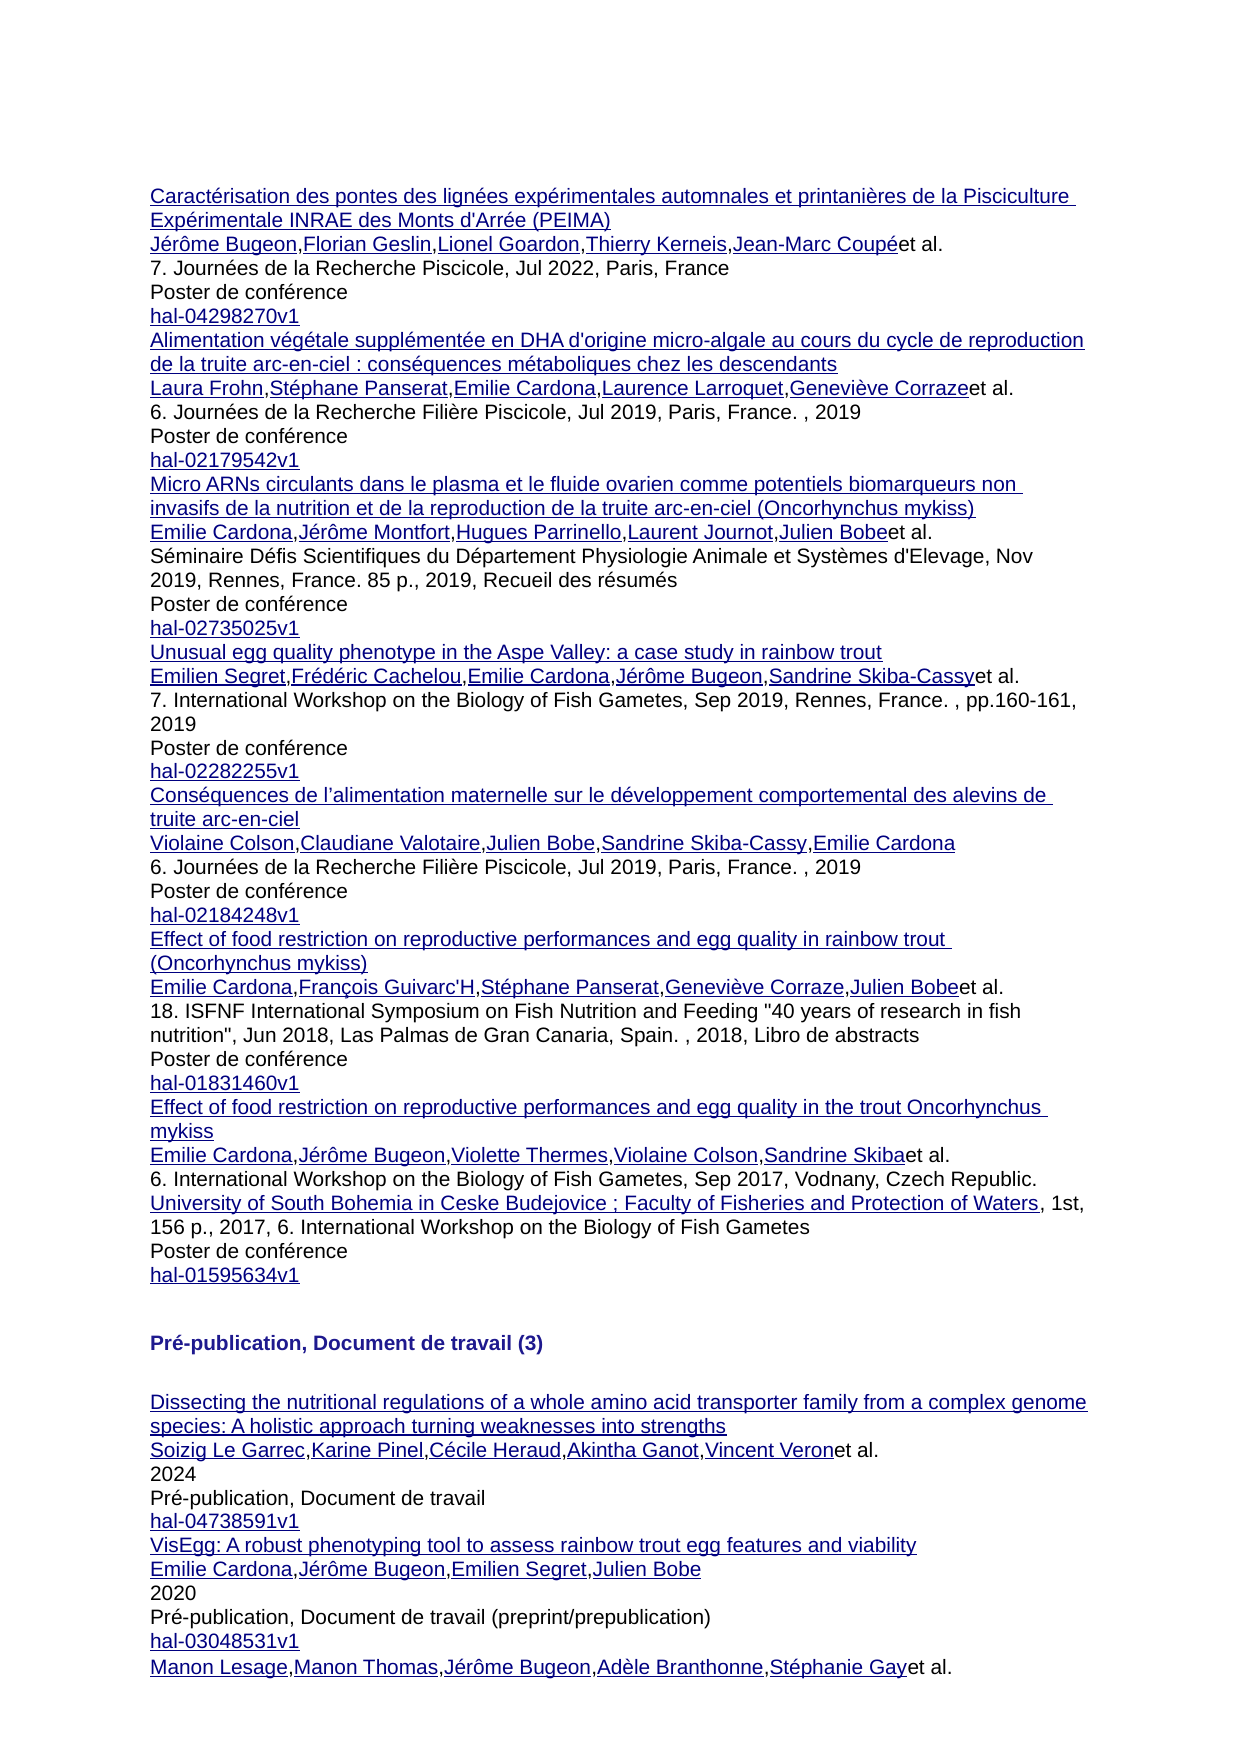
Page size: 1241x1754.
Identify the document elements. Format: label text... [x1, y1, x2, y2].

table_cell Alimentation végétale supplémentée en DHA d'origine micro-algale au cours du cycle de reproduction de la truite arc-en-ciel : conséquences métaboliques chez les descendants Laura Frohn,Stéphane Panserat,Emilie Cardona,Laurence Larroquet,Geneviève Corrazeet al. 6. Journées de la Recherche Filière Piscicole, Jul 2019, Paris, France. , 2019 Poster de conférence hal-02179542v1 [150, 328, 1090, 472]
subtitle Pré-publication, Document de travail (3) [150, 1331, 1090, 1355]
table_cell Effect of food restriction on reproductive performances and egg quality in rainbow trout (Oncorhynchus mykiss) Emilie Cardona,François Guivarc'H,Stéphane Panserat,Geneviève Corraze,Julien Bobeet al. 18. ISFNF International Symposium on Fish Nutrition and Feeding "40 years of research in fish nutrition", Jun 2018, Las Palmas de Gran Canaria, Spain. , 2018, Libro de abstracts Poster de conférence hal-01831460v1 [150, 927, 1090, 1095]
table_cell Micro ARNs circulants dans le plasma et le fluide ovarien comme potentiels biomarqueurs non invasifs de la nutrition et de la reproduction de la truite arc-en-ciel (Oncorhynchus mykiss) Emilie Cardona,Jérôme Montfort,Hugues Parrinello,Laurent Journot,Julien Bobeet al. Séminaire Défis Scientifiques du Département Physiologie Animale et Systèmes d'Elevage, Nov 2019, Rennes, France. 85 p., 2019, Recueil des résumés Poster de conférence hal-02735025v1 [150, 472, 1090, 639]
table_cell Effect of food restriction on reproductive performances and egg quality in the trout Oncorhynchus mykiss Emilie Cardona,Jérôme Bugeon,Violette Thermes,Violaine Colson,Sandrine Skibaet al. 6. International Workshop on the Biology of Fish Gametes, Sep 2017, Vodnany, Czech Republic. University of South Bohemia in Ceske Budejovice ; Faculty of Fisheries and Protection of Waters, 1st, 156 p., 2017, 6. International Workshop on the Biology of Fish Gametes Poster de conférence hal-01595634v1 [150, 1095, 1090, 1286]
table_header Dissecting the nutritional regulations of a whole amino acid transporter family from a complex genome species: A holistic approach turning weaknesses into strengths Soizig Le Garrec,Karine Pinel,Cécile Heraud,Akintha Ganot,Vincent Veronet al. 2024 Pré-publication, Document de travail hal-04738591v1 [150, 1390, 1090, 1533]
table_cell Unusual egg quality phenotype in the Aspe Valley: a case study in rainbow trout Emilien Segret,Frédéric Cachelou,Emilie Cardona,Jérôme Bugeon,Sandrine Skiba-Cassyet al. 7. International Workshop on the Biology of Fish Gametes, Sep 2019, Rennes, France. , pp.160-161, 2019 Poster de conférence hal-02282255v1 [150, 640, 1090, 783]
table_header Caractérisation des pontes des lignées expérimentales automnales et printanières de la Pisciculture Expérimentale INRAE des Monts d'Arrée (PEIMA) Jérôme Bugeon,Florian Geslin,Lionel Goardon,Thierry Kerneis,Jean-Marc Coupéet al. 7. Journées de la Recherche Piscicole, Jul 2022, Paris, France Poster de conférence hal-04298270v1 [150, 184, 1090, 328]
table_cell Conséquences de l’alimentation maternelle sur le développement comportemental des alevins de truite arc-en-ciel Violaine Colson,Claudiane Valotaire,Julien Bobe,Sandrine Skiba-Cassy,Emilie Cardona 6. Journées de la Recherche Filière Piscicole, Jul 2019, Paris, France. , 2019 Poster de conférence hal-02184248v1 [150, 783, 1090, 927]
table_cell C-Eci: A Cubic-Eci combined clearing method for 3D follicular content analysis In the ovary Manon Lesage,Manon Thomas,Jérôme Bugeon,Adèle Branthonne,Stéphanie Gayet al. 2020 Pré-publication, Document de travail (preprint/prepublication) hal-02790859v1 [150, 1653, 1090, 1679]
table_cell VisEgg: A robust phenotyping tool to assess rainbow trout egg features and viability Emilie Cardona,Jérôme Bugeon,Emilien Segret,Julien Bobe 2020 Pré-publication, Document de travail (preprint/prepublication) hal-03048531v1 [150, 1533, 1090, 1653]
